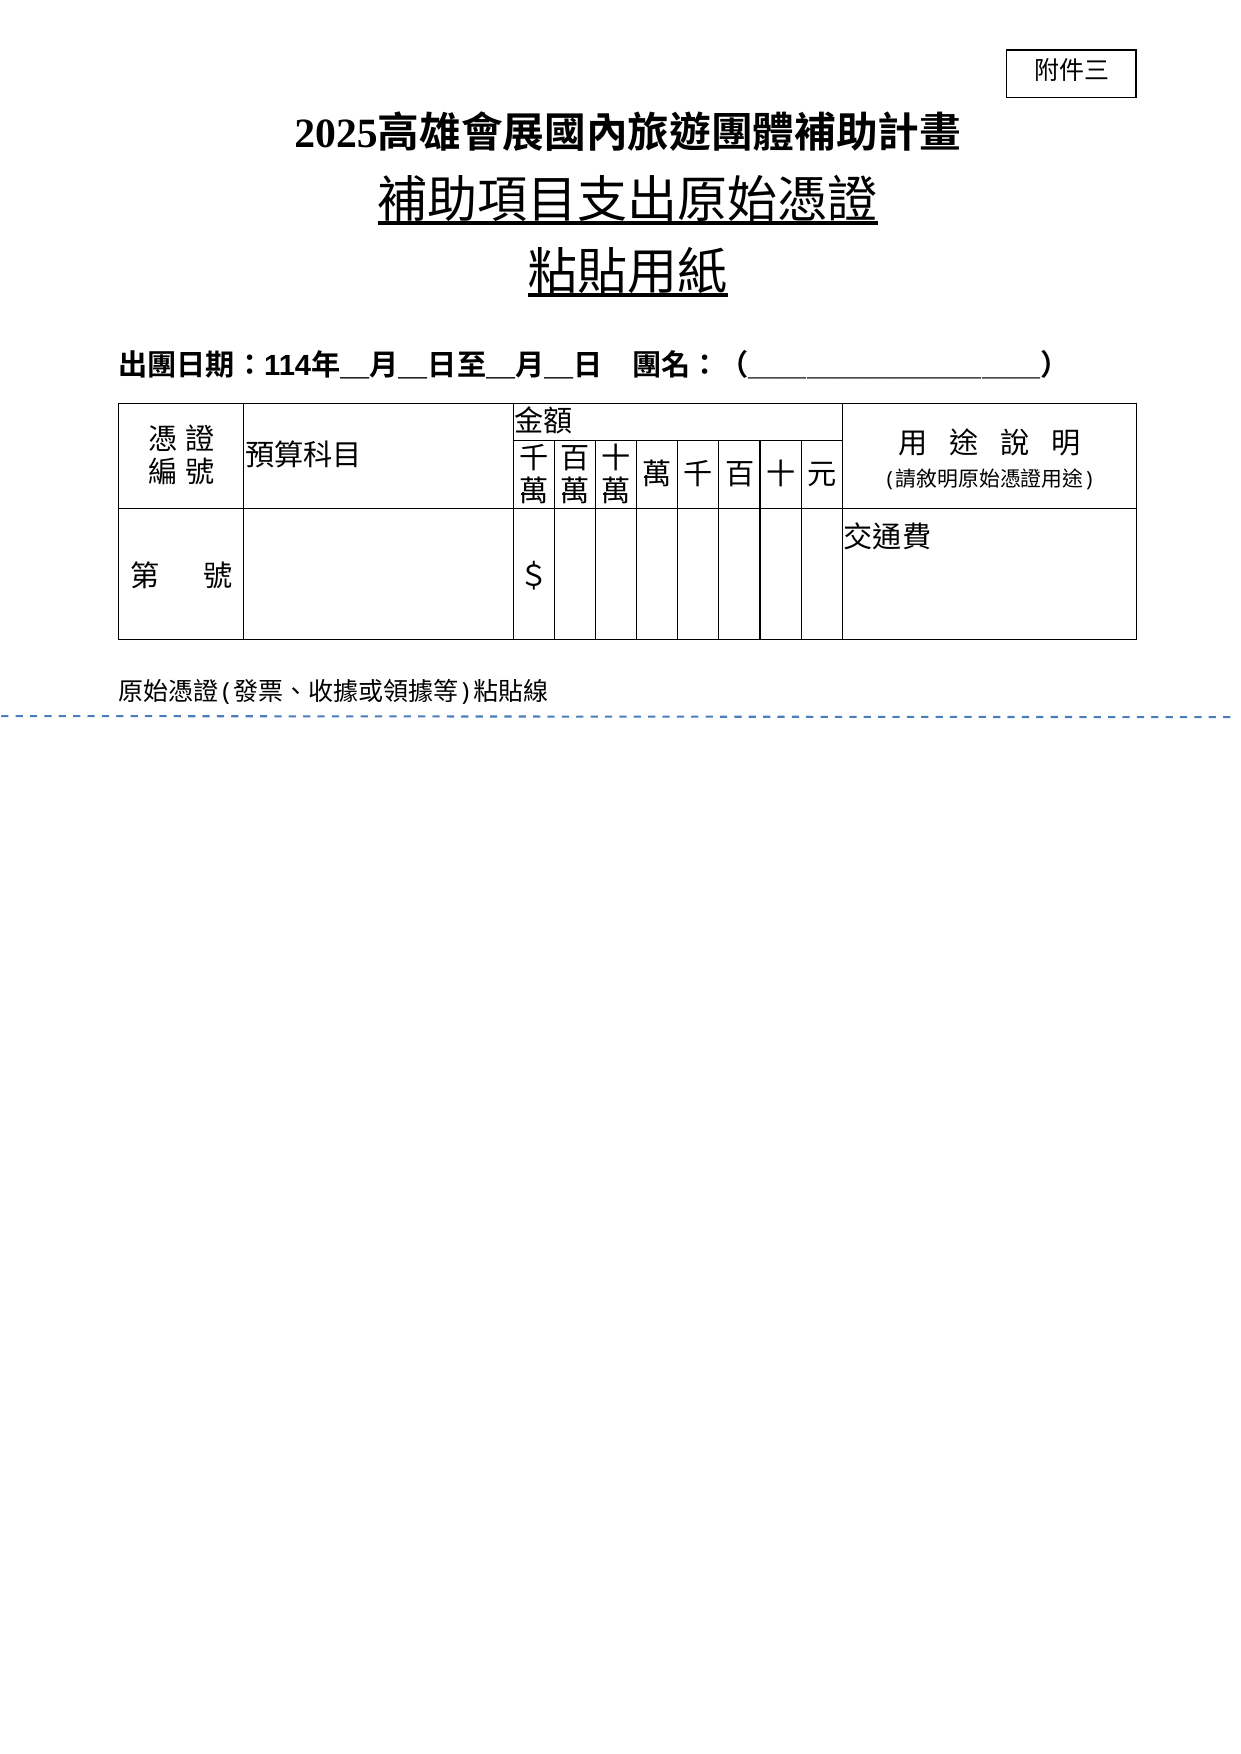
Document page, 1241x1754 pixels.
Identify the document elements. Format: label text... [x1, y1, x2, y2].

table_header 用途說明 (請敘明原始憑證用途) [843, 404, 1136, 508]
table_cell [678, 509, 718, 639]
table_cell [719, 509, 759, 639]
table_cell 元 [802, 441, 842, 508]
table_cell 十 萬 [596, 441, 636, 508]
table_cell 交通費 [843, 509, 1136, 639]
table_header 預算科目 [244, 404, 513, 508]
table_cell 千 [678, 441, 718, 508]
text 附件三 [1007, 51, 1135, 87]
table_cell 第 號 [119, 509, 243, 639]
table_cell [555, 509, 595, 639]
text 補助項目支出原始憑證 [118, 159, 1137, 232]
text 2025高雄會展國內旅遊團體補助計畫 [118, 99, 1137, 159]
text 出團日期：114年＿月＿日至＿月＿日 團名：（＿＿＿＿＿＿＿＿＿＿） [118, 341, 1137, 384]
table_cell 百 [719, 441, 759, 508]
table_cell ＄ [514, 509, 554, 639]
table_cell [596, 509, 636, 639]
table_cell [761, 509, 801, 639]
table_cell 千 萬 [514, 441, 554, 508]
table_header 憑證 編號 [119, 404, 243, 508]
table_header 金額 [514, 404, 842, 440]
text [1007, 87, 1135, 97]
table_cell [802, 509, 842, 639]
table_cell [244, 509, 513, 639]
text 原始憑證(發票、收據或領據等)粘貼線 [118, 671, 1137, 707]
table_cell 十 [761, 441, 801, 508]
table_cell 百 萬 [555, 441, 595, 508]
table_cell [637, 509, 677, 639]
text 粘貼用紙 [118, 232, 1137, 304]
table_cell 萬 [637, 441, 677, 508]
